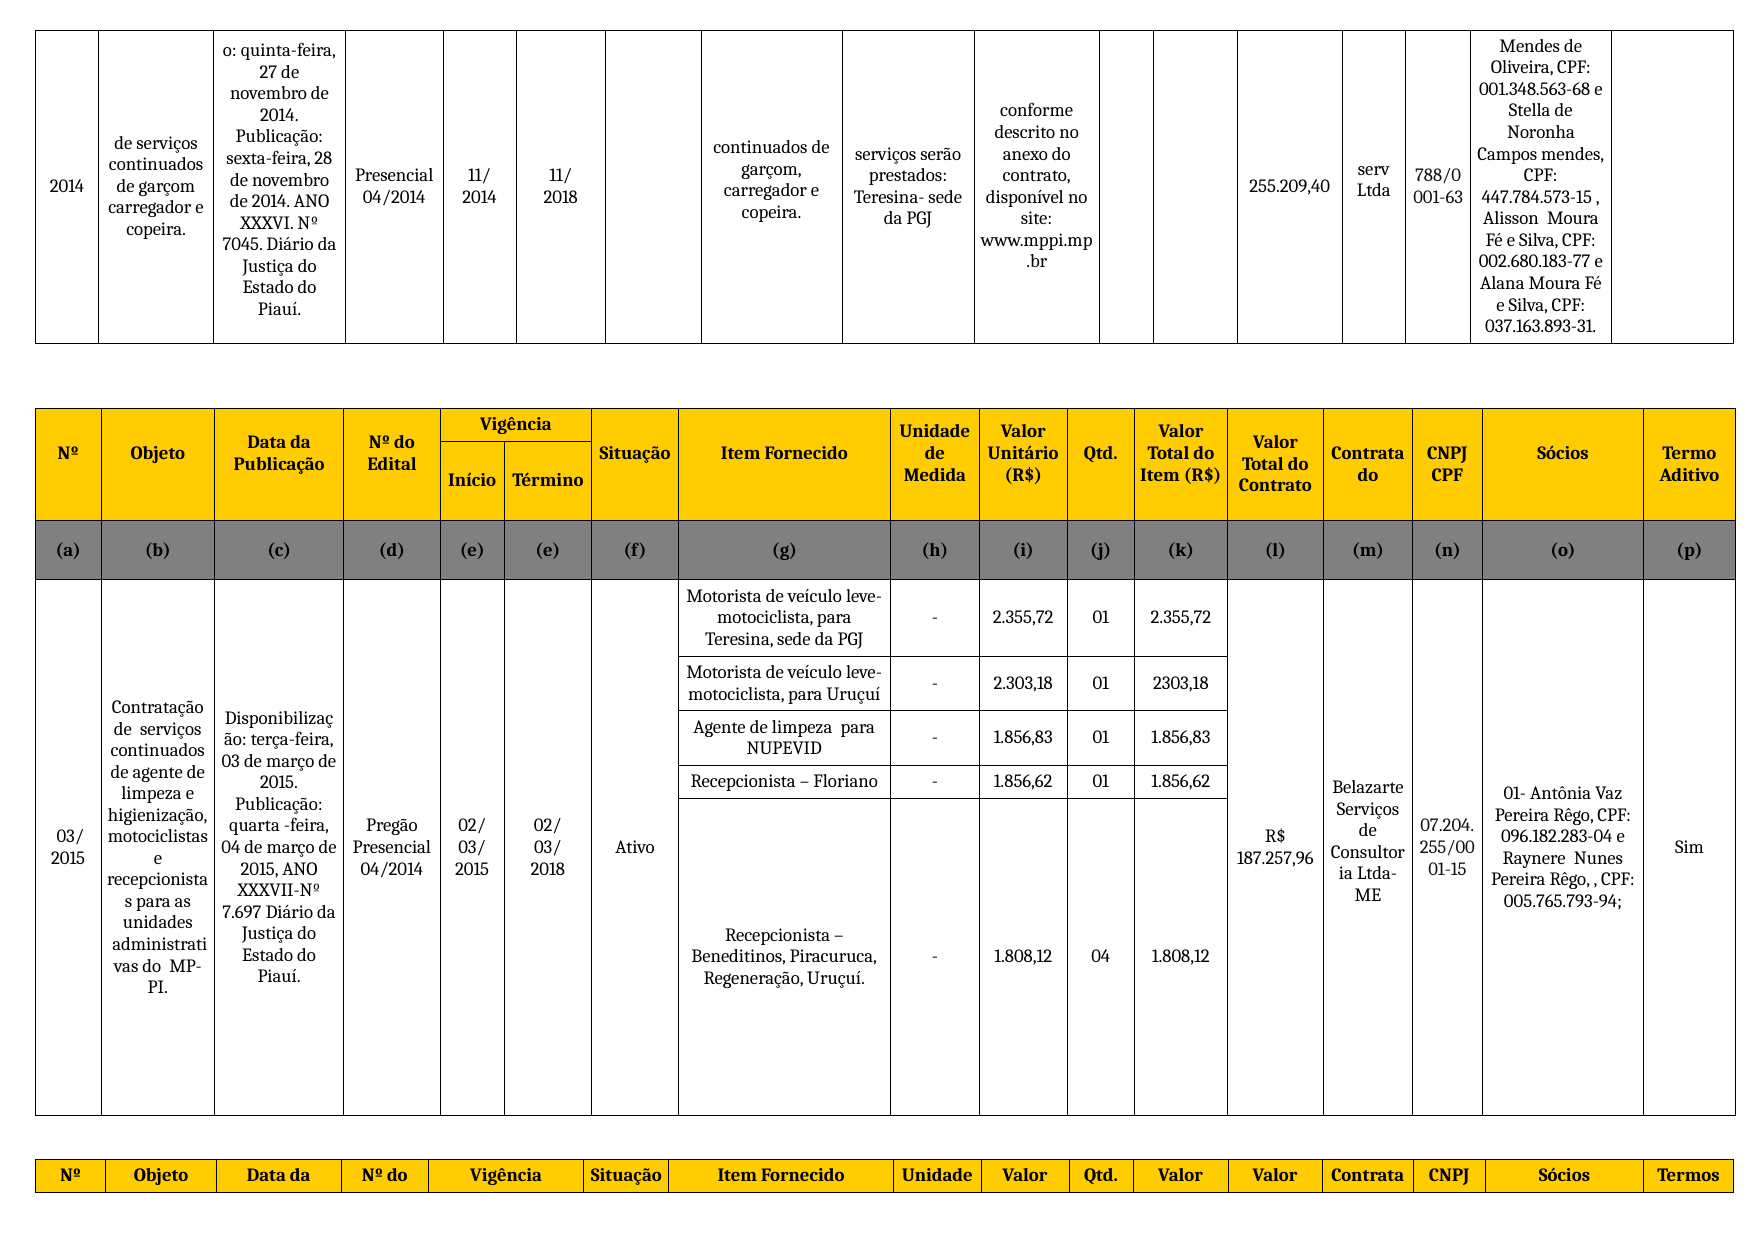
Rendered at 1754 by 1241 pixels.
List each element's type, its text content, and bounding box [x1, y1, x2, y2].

table_cell 01 [1068, 711, 1134, 765]
table_cell Ativo [592, 580, 678, 1115]
table_header Valor [982, 1160, 1069, 1192]
table_cell (b) [102, 521, 214, 579]
table_header Termo Aditivo [1644, 409, 1735, 520]
table_cell (p) [1644, 521, 1735, 579]
table_cell o: quinta-feira, 27 de novembro de 2014. Publicação: sexta-feira, 28 de novembro de 2014. ANO XXXVI. Nº 7045. Diário da Justiça do Estado do Piauí. [214, 31, 345, 343]
table_cell 1.856,62 [980, 766, 1067, 798]
table_cell - [891, 766, 979, 798]
table_cell 788/0001-63 [1406, 31, 1470, 343]
table_cell (o) [1483, 521, 1643, 579]
table_cell - [891, 657, 979, 710]
table_cell Belazarte Serviços de Consultoria Ltda-ME [1324, 580, 1412, 1115]
table_cell (f) [592, 521, 678, 579]
table_header Qtd. [1070, 1160, 1133, 1192]
table_header Valor Unitário (R$) [980, 409, 1067, 520]
table_cell [1612, 31, 1733, 343]
table_cell Presencial 04/2014 [346, 31, 443, 343]
table_cell R$ 187.257,96 [1228, 580, 1323, 1115]
table_cell - [1154, 31, 1237, 343]
table_header Nº do [342, 1160, 428, 1192]
table_cell 1.808,12 [980, 799, 1067, 1115]
table_cell (k) [1135, 521, 1227, 579]
table_cell de serviços continuados de garçom carregador e copeira. [99, 31, 213, 343]
table_cell 01- Antônia Vaz Pereira Rêgo, CPF: 096.182.283-04 e Raynere Nunes Pereira Rêgo, , CPF: 005.765.793-94; [1483, 580, 1643, 1115]
table_cell (h) [891, 521, 979, 579]
table_cell 01 [1068, 657, 1134, 710]
table_cell Motorista de veículo leve- motociclista, para Teresina, sede da PGJ [679, 580, 890, 656]
table_cell - [891, 799, 979, 1115]
table_cell 255.209,40 [1238, 31, 1342, 343]
table_header Item Fornecido [679, 409, 890, 520]
table_cell 11/ 2018 [517, 31, 605, 343]
table_cell (l) [1228, 521, 1323, 579]
table_cell Pregão Presencial 04/2014 [344, 580, 440, 1115]
table_cell (e) [441, 521, 504, 579]
table_header Sócios [1483, 409, 1643, 520]
table_header Contrata [1323, 1160, 1413, 1192]
table_cell (e) [505, 521, 591, 579]
table_cell (i) [980, 521, 1067, 579]
table_cell (j) [1068, 521, 1134, 579]
table_cell - [1100, 31, 1153, 343]
table_cell Contratação de serviços continuados de agente de limpeza e higienização, motociclistas e recepcionistas para as unidades administrativas do MP-PI. [102, 580, 214, 1115]
table_header Unidade [894, 1160, 981, 1192]
table_cell 2.355,72 [980, 580, 1067, 656]
table_header Unidade de Medida [891, 409, 979, 520]
table_header Objeto [102, 409, 214, 520]
table_header Valor [1229, 1160, 1322, 1192]
table_cell Término [505, 442, 591, 520]
table_cell 1.808,12 [1135, 799, 1227, 1115]
table_header Sócios [1486, 1160, 1643, 1192]
table_header Contratado [1324, 409, 1412, 520]
table_cell 1.856,83 [980, 711, 1067, 765]
table_header Situação [584, 1160, 668, 1192]
table_cell serv Ltda [1343, 31, 1405, 343]
table_cell Agente de limpeza para NUPEVID [679, 711, 890, 765]
table_cell (g) [679, 521, 890, 579]
table_cell Recepcionista – Floriano [679, 766, 890, 798]
table_cell 01 [1068, 580, 1134, 656]
table_cell 02/ 03/ 2018 [505, 580, 591, 1115]
table_cell (m) [1324, 521, 1412, 579]
table_cell (a) [36, 521, 101, 579]
table_header Situação [592, 409, 678, 520]
table_cell 02/ 03/ 2015 [441, 580, 504, 1115]
table_header Valor Total do Contrato [1228, 409, 1323, 520]
table_cell Sim [1644, 580, 1735, 1115]
table_header Data da [217, 1160, 341, 1192]
table_header Qtd. [1068, 409, 1134, 520]
table_cell Motorista de veículo leve- motociclista, para Uruçuí [679, 657, 890, 710]
table_header Valor Total do Item (R$) [1135, 409, 1227, 520]
table_cell Mendes de Oliveira, CPF: 001.348.563-68 e Stella de Noronha Campos mendes, CPF: 447.784.573-15 , Alisson Moura Fé e Silva, CPF: 002.680.183-77 e Alana Moura Fé e Silva, CPF: 037.163.893-31. [1471, 31, 1611, 343]
table_header Vigência [441, 409, 591, 441]
table_cell Disponibilização: terça-feira, 03 de março de 2015. Publicação: quarta -feira, 04 de março de 2015, ANO XXXVII-Nº 7.697 Diário da Justiça do Estado do Piauí. [215, 580, 343, 1115]
table_cell - [891, 711, 979, 765]
table_header Nº [36, 1160, 105, 1192]
table_cell (c) [215, 521, 343, 579]
table_header Termos [1644, 1160, 1733, 1192]
table_cell (d) [344, 521, 440, 579]
table_cell 2303,18 [1135, 657, 1227, 710]
table_header Vigência [429, 1160, 583, 1192]
table_header Nº do Edital [344, 409, 440, 520]
table_cell serviços serão prestados: Teresina- sede da PGJ [843, 31, 974, 343]
table_cell 2014 [36, 31, 98, 343]
table_cell 2.303,18 [980, 657, 1067, 710]
table_header Item Fornecido [669, 1160, 893, 1192]
table_cell conforme descrito no anexo do contrato, disponível no site: www.mppi.mp.br [975, 31, 1099, 343]
table_cell (n) [1413, 521, 1482, 579]
table_cell Recepcionista – Beneditinos, Piracuruca, Regeneração, Uruçuí. [679, 799, 890, 1115]
table_cell continuados de garçom, carregador e copeira. [702, 31, 842, 343]
table_cell 03/ 2015 [36, 580, 101, 1115]
table_cell 07.204.255/0001-15 [1413, 580, 1482, 1115]
table_header Objeto [106, 1160, 216, 1192]
table_cell [606, 31, 701, 343]
table_cell 11/ 2014 [444, 31, 516, 343]
table_cell 04 [1068, 799, 1134, 1115]
table_cell 1.856,83 [1135, 711, 1227, 765]
table_cell 2.355,72 [1135, 580, 1227, 656]
table_header Nº [36, 409, 101, 520]
table_cell 01 [1068, 766, 1134, 798]
table_header Valor [1134, 1160, 1228, 1192]
table_cell Início [441, 442, 504, 520]
table_cell 1.856,62 [1135, 766, 1227, 798]
table_header CNPJ CPF [1413, 409, 1482, 520]
table_header Data da Publicação [215, 409, 343, 520]
table_header CNPJ [1414, 1160, 1485, 1192]
table_cell - [891, 580, 979, 656]
